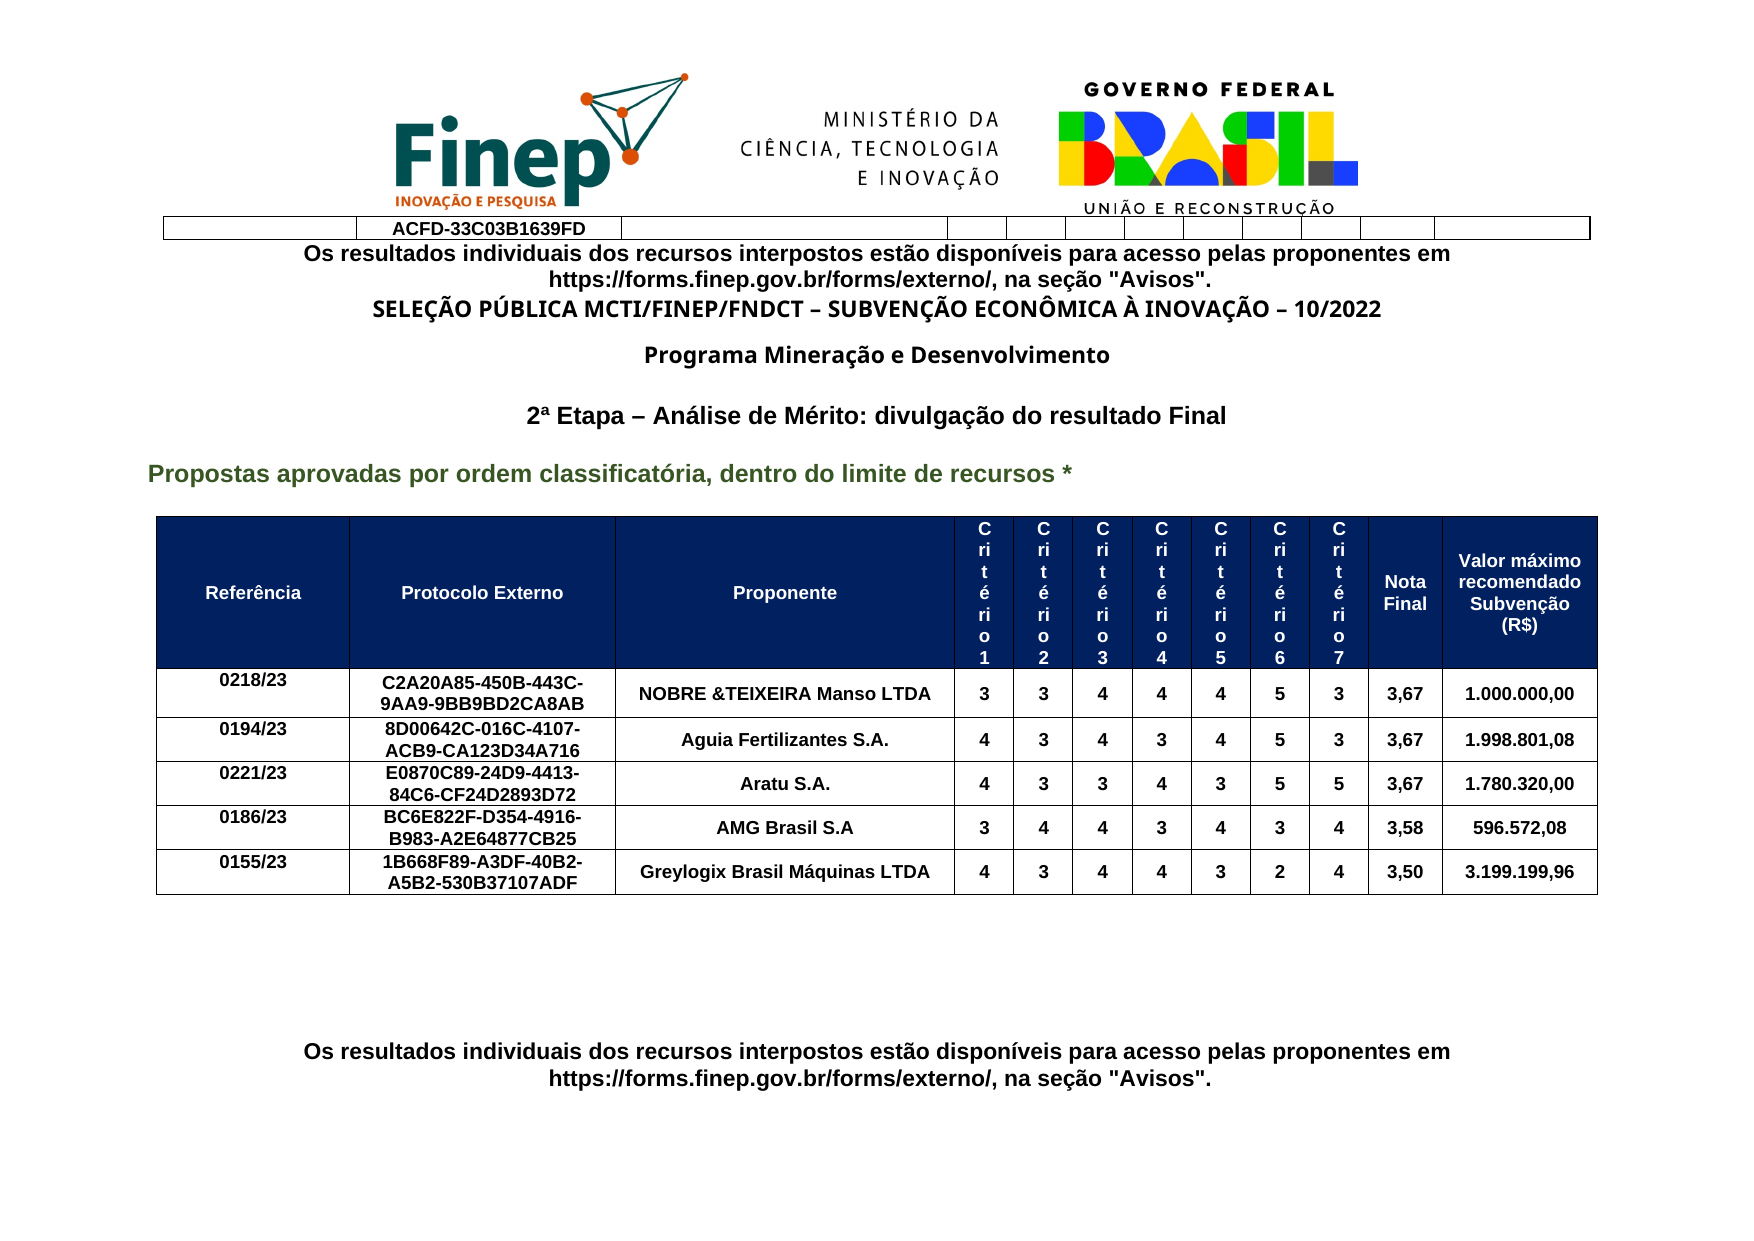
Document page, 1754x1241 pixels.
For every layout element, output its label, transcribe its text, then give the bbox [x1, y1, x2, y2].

table_cell 1B668F89-A3DF-40B2-A5B2-530B37107ADF [350, 850, 615, 893]
table_cell AMG Brasil S.A [616, 806, 954, 849]
table_cell 5 [1251, 762, 1309, 805]
table_cell BC6E822F-D354-4916-B983-A2E64877CB25 [350, 806, 615, 849]
table_cell NOBRE &TEIXEIRA Manso LTDA [616, 669, 954, 717]
table_cell [1361, 217, 1434, 239]
table_header Proponente [616, 517, 954, 668]
table_header Critério 1 [955, 517, 1013, 668]
table_cell 4 [1310, 850, 1368, 893]
table_cell 3,67 [1369, 762, 1442, 805]
table_header Critério 3 [1073, 517, 1132, 668]
table_cell [1066, 217, 1124, 239]
table_cell 4 [1192, 718, 1250, 761]
table_cell 5 [1251, 669, 1309, 717]
table_cell 3 [1014, 762, 1072, 805]
table_header Protocolo Externo [350, 517, 615, 668]
table_cell 3 [955, 806, 1013, 849]
text https://forms.finep.gov.br/forms/externo/, na seção "Avisos". [148, 266, 1606, 293]
table_cell Aratu S.A. [616, 762, 954, 805]
table_cell 3 [955, 669, 1013, 717]
table_cell 4 [1073, 850, 1132, 893]
table_cell 0194/23 [157, 718, 349, 761]
table_cell [1302, 217, 1360, 239]
table_header Critério 5 [1192, 517, 1250, 668]
text SELEÇÃO PÚBLICA MCTI/FINEP/FNDCT – Subvenção Econômica à Inovação – 10/2022 [148, 293, 1606, 324]
table_cell 4 [955, 850, 1013, 893]
table_cell Aguia Fertilizantes S.A. [616, 718, 954, 761]
table_header Critério 6 [1251, 517, 1309, 668]
table_cell 1.998.801,08 [1443, 718, 1597, 761]
table_cell 1.000.000,00 [1443, 669, 1597, 717]
table_cell 3 [1251, 806, 1309, 849]
table_cell 3 [1014, 669, 1072, 717]
table_cell 4 [1014, 806, 1072, 849]
table_header Nota Final [1369, 517, 1442, 668]
table_cell 8D00642C-016C-4107-ACB9-CA123D34A716 [350, 718, 615, 761]
table_cell [1184, 217, 1242, 239]
table_cell 596.572,08 [1443, 806, 1597, 849]
text Propostas aprovadas por ordem classificatória, dentro do limite de recursos * [148, 459, 1606, 487]
table_cell 0186/23 [157, 806, 349, 849]
table_cell 3,50 [1369, 850, 1442, 893]
table_header Critério 4 [1133, 517, 1191, 668]
table_cell [622, 217, 947, 239]
table_cell 4 [1133, 850, 1191, 893]
table_cell 4 [955, 762, 1013, 805]
table_cell ACFD-33C03B1639FD [357, 217, 621, 239]
table_cell 3 [1133, 718, 1191, 761]
table_header Critério 2 [1014, 517, 1072, 668]
text https://forms.finep.gov.br/forms/externo/, na seção "Avisos". [148, 1065, 1606, 1091]
table_cell 4 [1192, 669, 1250, 717]
table_cell 4 [1133, 762, 1191, 805]
table_cell 3 [1073, 762, 1132, 805]
table_cell 4 [1310, 806, 1368, 849]
table_cell C2A20A85-450B-443C-9AA9-9BB9BD2CA8AB [350, 669, 615, 717]
table_cell 4 [1073, 669, 1132, 717]
table_cell 5 [1251, 718, 1309, 761]
table_cell 3,58 [1369, 806, 1442, 849]
table_cell E0870C89-24D9-4413-84C6-CF24D2893D72 [350, 762, 615, 805]
table_cell [948, 217, 1006, 239]
table_header Valor máximo recomendado Subvenção (R$) [1443, 517, 1597, 668]
table_cell 0221/23 [157, 762, 349, 805]
table_cell 0155/23 [157, 850, 349, 893]
table_cell 5 [1310, 762, 1368, 805]
table_cell 0218/23 [157, 669, 349, 717]
table_cell 3,67 [1369, 669, 1442, 717]
table_cell 4 [1192, 806, 1250, 849]
table_cell Greylogix Brasil Máquinas LTDA [616, 850, 954, 893]
table_cell 2 [1251, 850, 1309, 893]
table_cell [1125, 217, 1183, 239]
text 2ª Etapa – Análise de Mérito: divulgação do resultado Final [148, 401, 1606, 430]
table_cell 4 [955, 718, 1013, 761]
table_cell 3.199.199,96 [1443, 850, 1597, 893]
text Os resultados individuais dos recursos interpostos estão disponíveis para acesso pelas proponentes em [148, 1038, 1606, 1065]
table_cell [1243, 217, 1301, 239]
table_cell 3 [1133, 806, 1191, 849]
text Os resultados individuais dos recursos interpostos estão disponíveis para acesso pelas proponentes em [148, 240, 1606, 266]
table_cell 4 [1073, 806, 1132, 849]
table_header Referência [157, 517, 349, 668]
table_cell [1435, 217, 1589, 239]
table_cell 1.780.320,00 [1443, 762, 1597, 805]
table_header Critério 7 [1310, 517, 1368, 668]
table_cell 3,67 [1369, 718, 1442, 761]
table_cell 3 [1310, 669, 1368, 717]
text Programa Mineração e Desenvolvimento [148, 339, 1606, 371]
table_cell 3 [1192, 762, 1250, 805]
table_cell 4 [1133, 669, 1191, 717]
table_cell [1007, 217, 1065, 239]
table_cell 3 [1192, 850, 1250, 893]
table_cell 4 [1073, 718, 1132, 761]
table_cell 3 [1014, 850, 1072, 893]
table_cell [164, 217, 356, 239]
table_cell 3 [1014, 718, 1072, 761]
table_cell 3 [1310, 718, 1368, 761]
